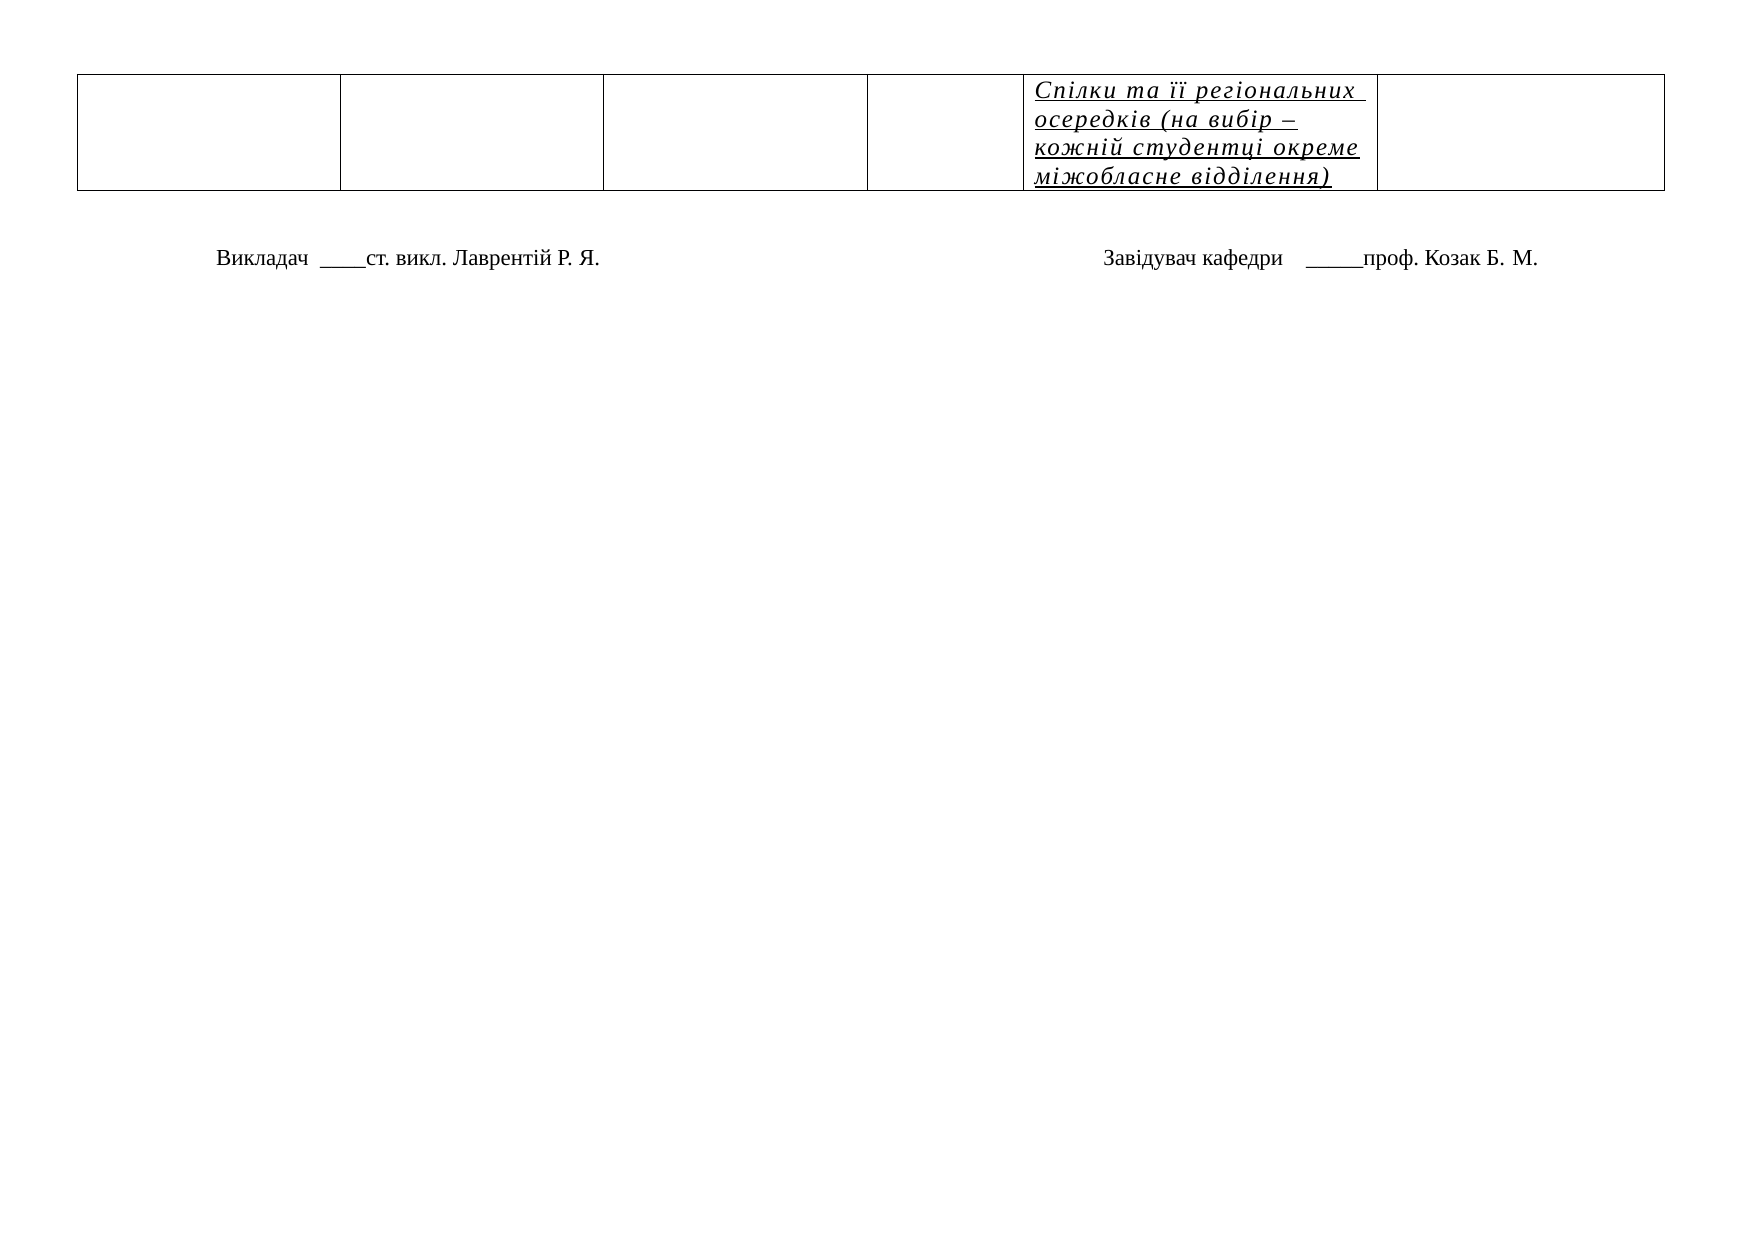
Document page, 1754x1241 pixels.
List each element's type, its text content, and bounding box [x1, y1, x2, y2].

table_cell Спілки та її регіональних осередків (на вибір –кожній студентці окреме міжобласне відділення) [1024, 75, 1377, 190]
table_cell [1378, 75, 1664, 190]
text Викладач ____ст. викл. Лаврентій Р. Я. Завідувач кафедри _____проф. Козак Б. М. [88, 244, 1665, 270]
table_cell [341, 75, 603, 190]
table_cell [868, 75, 1023, 190]
table_cell [78, 75, 340, 190]
table_cell [604, 75, 867, 190]
